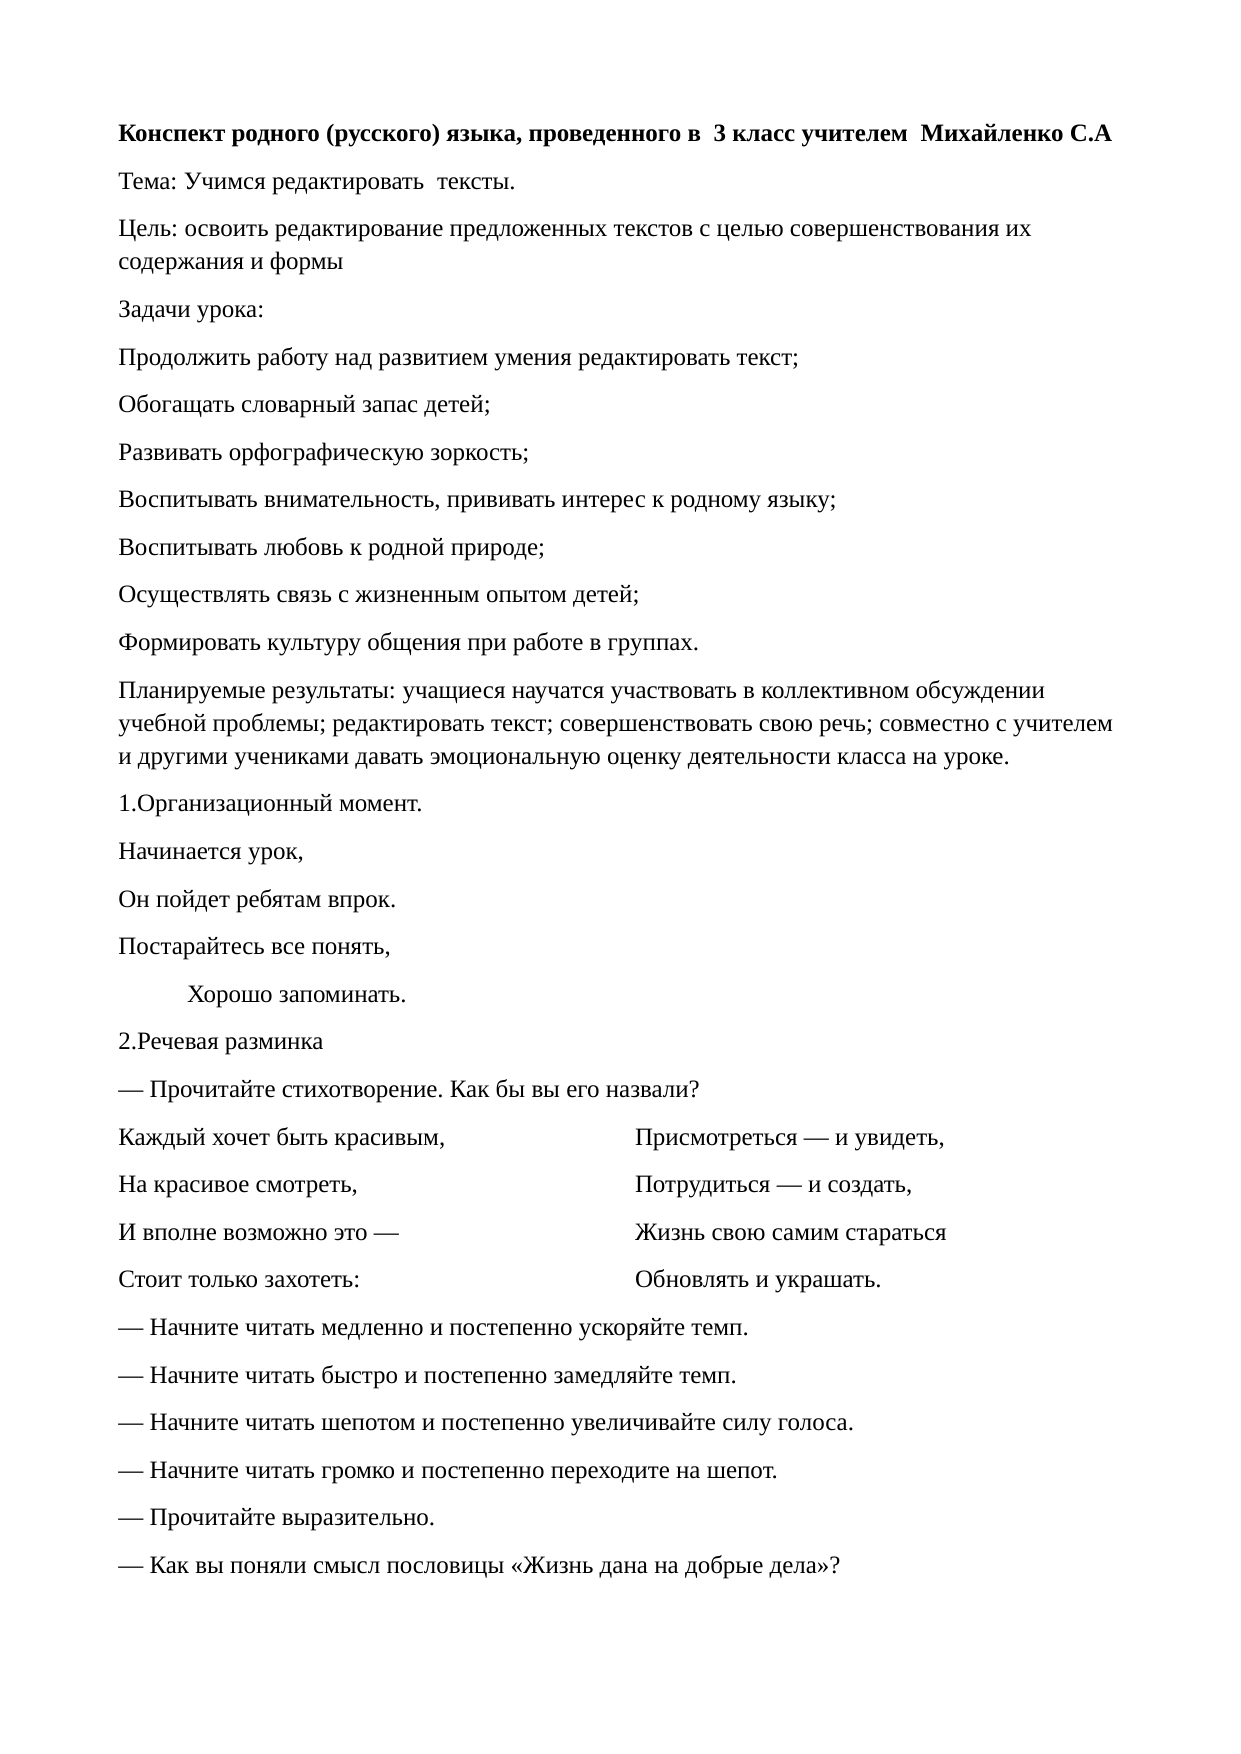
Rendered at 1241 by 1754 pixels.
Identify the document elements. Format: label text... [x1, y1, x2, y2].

text — Прочитайте выразительно. [118, 1502, 1122, 1531]
text 1.Организационный момент. [118, 788, 1122, 817]
text Осуществлять связь с жизненным опытом детей; [118, 579, 1122, 608]
text — Начните читать быстро и постепенно замедляйте темп. [118, 1360, 1122, 1388]
text Жизнь свою самим стараться [635, 1217, 1122, 1246]
text — Начните читать шепотом и постепенно увеличивайте силу голоса. [118, 1407, 1122, 1436]
text — Как вы поняли смысл пословицы «Жизнь дана на добрые дела»? [118, 1550, 1122, 1579]
text Начинается урок, [118, 836, 1122, 865]
text Постарайтесь все понять, [118, 931, 1122, 960]
text Стоит только захотеть: [118, 1264, 605, 1293]
text Конспект родного (русского) языка, проведенного в 3 класс учителем Михайленко С.А [118, 118, 1122, 147]
text — Прочитайте стихотворение. Как бы вы его назвали? [118, 1074, 1122, 1103]
text Он пойдет ребятам впрок. [118, 884, 1122, 912]
text Формировать культуру общения при работе в группах. [118, 627, 1122, 656]
text На красивое смотреть, [118, 1169, 605, 1198]
list Речевая разминка [118, 1026, 1122, 1055]
text Обновлять и украшать. [635, 1264, 1122, 1293]
text Обогащать словарный запас детей; [118, 389, 1122, 418]
text Хорошо запоминать. [118, 979, 1122, 1008]
text Цель: освоить редактирование предложенных текстов с целью совершенствования их содержания и формы [118, 213, 1122, 275]
text Каждый хочет быть красивым, [118, 1122, 605, 1150]
text Продолжить работу над развитием умения редактировать текст; [118, 342, 1122, 370]
text Воспитывать любовь к родной природе; [118, 532, 1122, 561]
text И вполне возможно это — [118, 1217, 605, 1246]
text Потрудиться — и создать, [635, 1169, 1122, 1198]
text — Начните читать громко и постепенно переходите на шепот. [118, 1455, 1122, 1484]
text Планируемые результаты: учащиеся научатся участвовать в коллективном обсуждении учебной проблемы; редактировать текст; совершенствовать свою речь; совместно с учителем и другими учениками давать эмоциональную оценку деятельности класса на уроке. [118, 675, 1122, 769]
text Развивать орфографическую зоркость; [118, 437, 1122, 466]
text Задачи урока: [118, 294, 1122, 323]
text Присмотреться — и увидеть, [635, 1122, 1122, 1150]
text Тема: Учимся редактировать тексты. [118, 166, 1122, 194]
text — Начните читать медленно и постепенно ускоряйте темп. [118, 1312, 1122, 1341]
text Воспитывать внимательность, прививать интерес к родному языку; [118, 484, 1122, 513]
